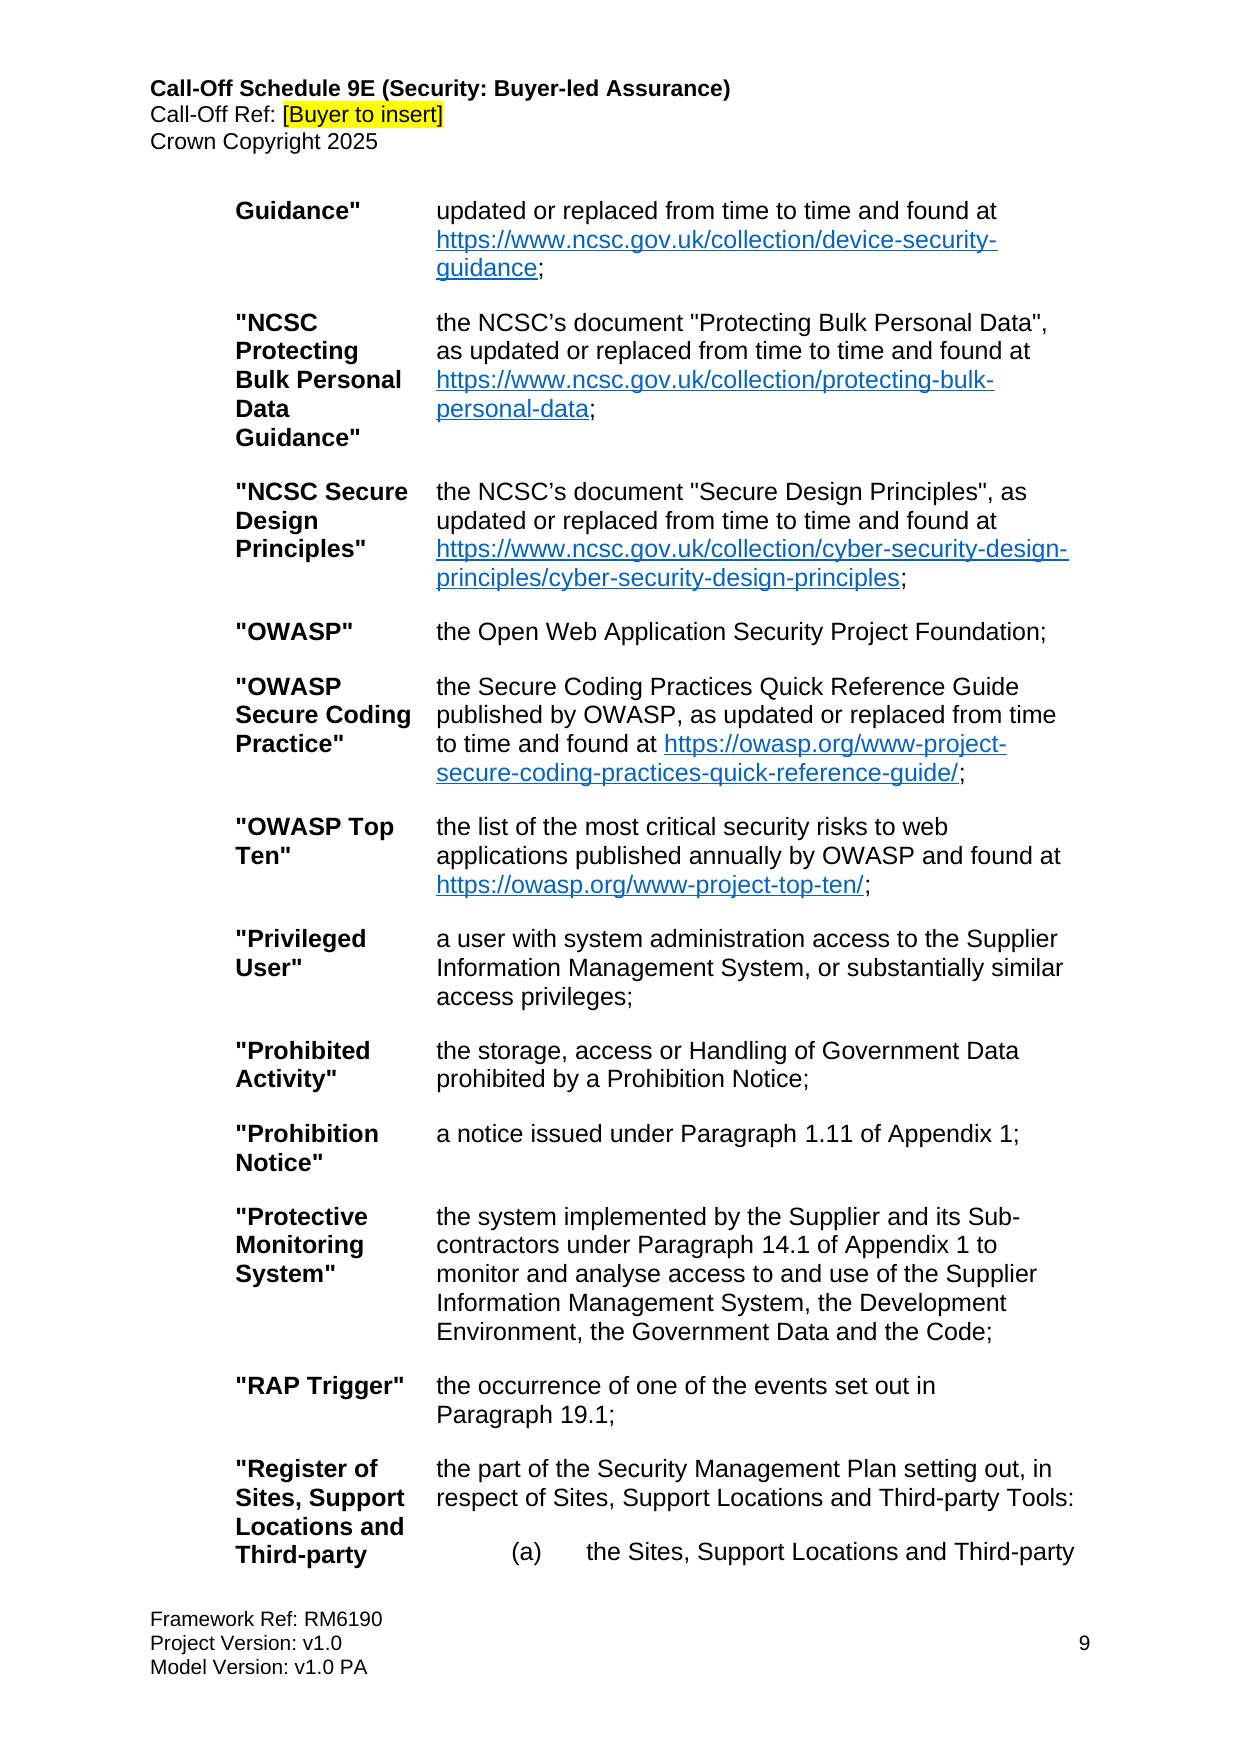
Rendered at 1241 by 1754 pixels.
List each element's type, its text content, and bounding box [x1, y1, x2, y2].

table_cell Guidance" [225, 184, 425, 294]
table_cell the storage, access or Handling of Government Data prohibited by a Prohibition Notice; [426, 1024, 1090, 1106]
table_cell a user with system administration access to the Supplier Information Management System, or substantially similar access privileges; [426, 912, 1090, 1023]
table_cell "OWASP Top Ten" [225, 800, 425, 911]
table_cell "RAP Trigger" [225, 1359, 425, 1441]
table_cell "OWASP Secure Coding Practice" [225, 660, 425, 799]
table_cell "OWASP" [225, 605, 425, 659]
table_cell the system implemented by the Supplier and its Sub-contractors under Paragraph 14.1 of Appendix 1 to monitor and analyse access to and use of the Supplier Information Management System, the Development Environment, the Government Data and the Code; [426, 1190, 1090, 1358]
table_cell the part of the Security Management Plan setting out, in respect of Sites, Support Locations and Third-party Tools: the Sites, Support Locations and Third-party Tools that the Supplier will use to Handle Government Data or provide the Services; the nature of the activity performed at the Site or Support Location or by the Third-party Tool in respect of the Government Data; in respect of each entity providing a Site, Support Location or Third-party Tool, its: full legal name; trading name (if any) country of registration; registration number (if applicable); and registered address; [426, 1442, 1090, 1569]
table_cell the list of the most critical security risks to web applications published annually by OWASP and found at https://owasp.org/www-project-top-ten/; [426, 800, 1090, 911]
table_cell "Protective Monitoring System" [225, 1190, 425, 1358]
table_cell "NCSC Protecting Bulk Personal Data Guidance" [225, 296, 425, 464]
table_cell the occurrence of one of the events set out in Paragraph 19.1; [426, 1359, 1090, 1441]
table_cell a notice issued under Paragraph 1.11 of Appendix 1; [426, 1107, 1090, 1189]
table_cell "Prohibited Activity" [225, 1024, 425, 1106]
table_cell "Prohibition Notice" [225, 1107, 425, 1189]
table_cell the NCSC’s document "Secure Design Principles", as updated or replaced from time to time and found at https://www.ncsc.gov.uk/collection/cyber-security-design-principles/cyber-security-design-principles; [426, 465, 1090, 604]
table_cell updated or replaced from time to time and found at https://www.ncsc.gov.uk/collection/device-security-guidance; [426, 184, 1090, 294]
table_cell the Secure Coding Practices Quick Reference Guide published by OWASP, as updated or replaced from time to time and found at https://owasp.org/www-project-secure-coding-practices-quick-reference-guide/; [426, 660, 1090, 799]
table_cell "Privileged User" [225, 912, 425, 1023]
table_cell "NCSC Secure Design Principles" [225, 465, 425, 604]
table_cell "Register of Sites, Support Locations and Third-party [225, 1442, 425, 1569]
table_cell the NCSC’s document "Protecting Bulk Personal Data", as updated or replaced from time to time and found at https://www.ncsc.gov.uk/collection/protecting-bulk-personal-data; [426, 296, 1090, 464]
table_cell the Open Web Application Security Project Foundation; [426, 605, 1090, 659]
